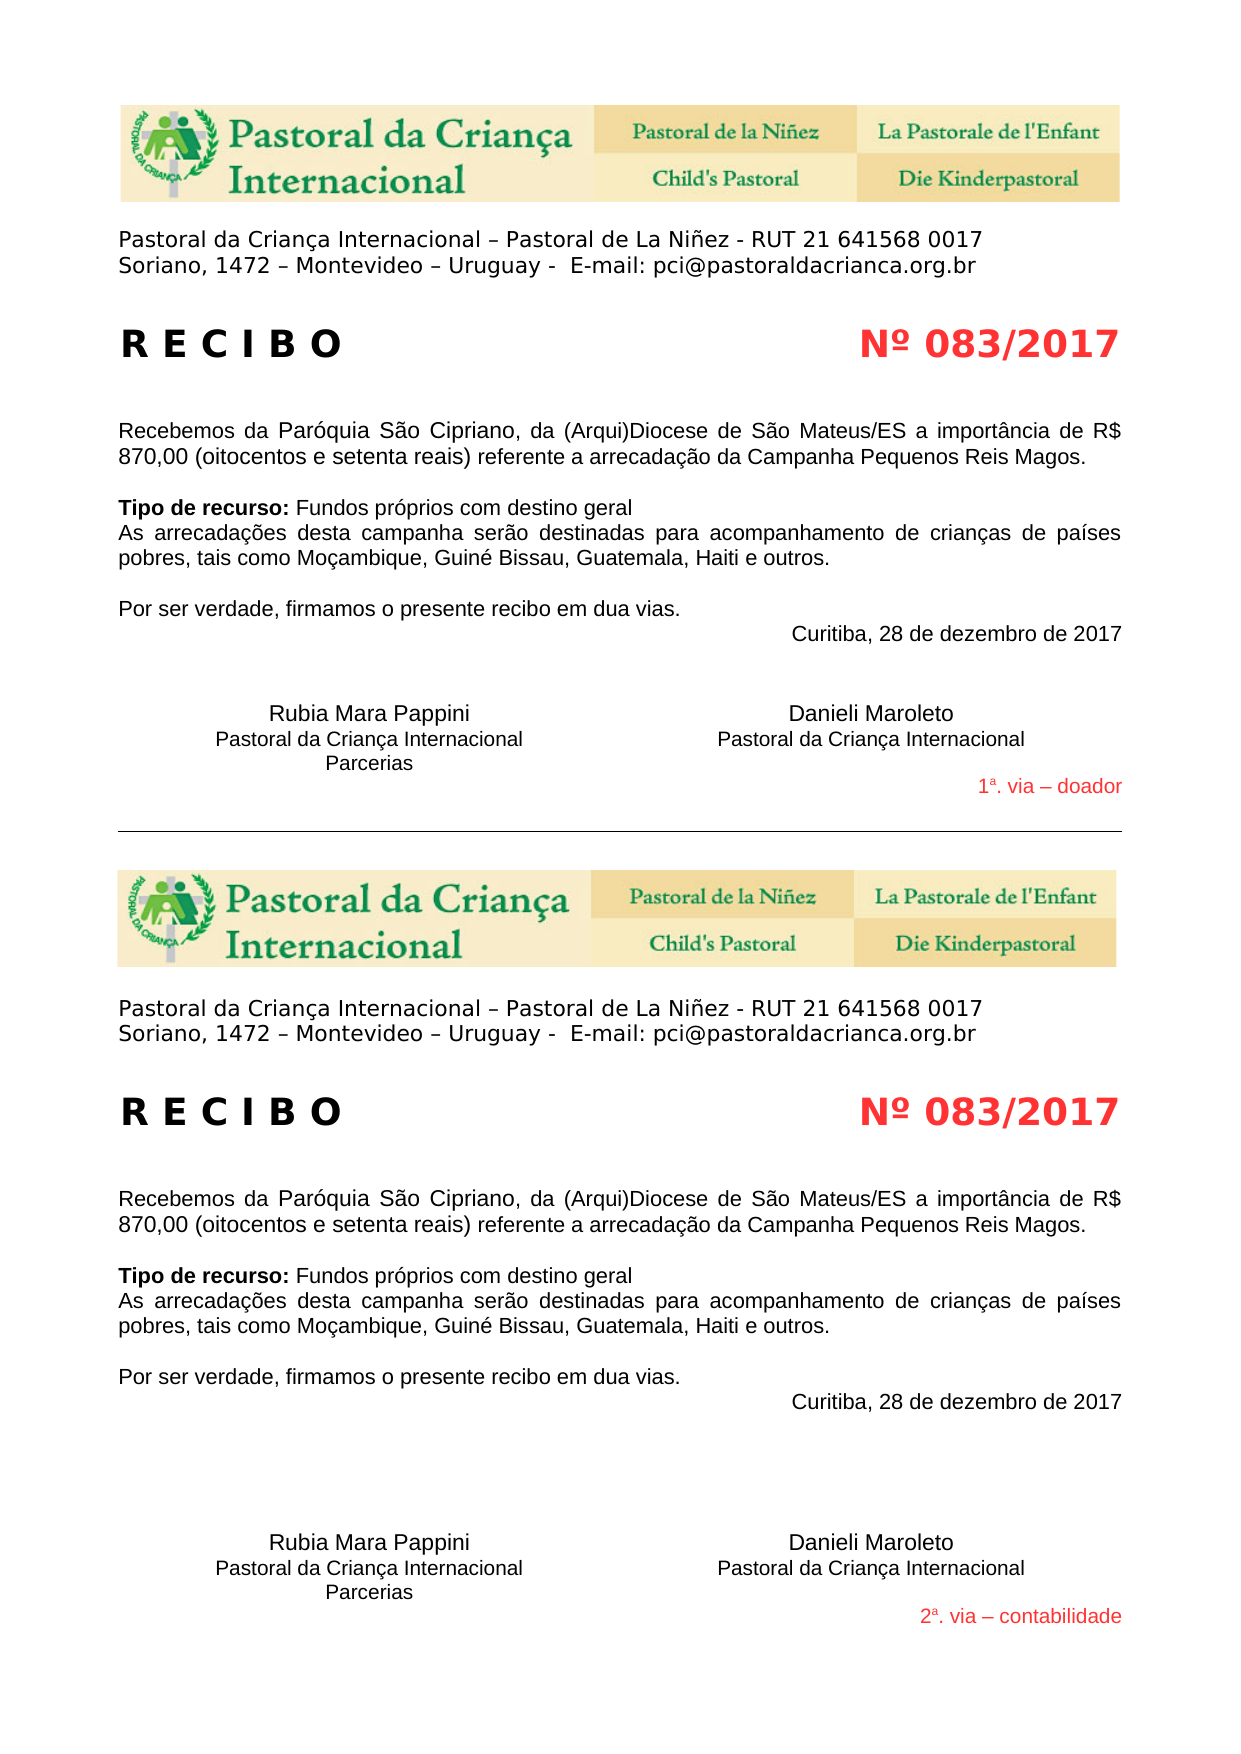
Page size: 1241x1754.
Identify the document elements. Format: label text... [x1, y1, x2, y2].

text R E C I B O Nº 083/2017 [118, 1090, 1122, 1134]
table_header Rubia Mara Pappini Pastoral da Criança Internacional Parcerias [118, 700, 620, 774]
picture [120, 105, 1120, 202]
text Tipo de recurso: Fundos próprios com destino geral [118, 495, 1122, 520]
text Recebemos da Paróquia São Cipriano, da (Arqui)Diocese de São Mateus/ES a importância de R$ 870,00 (oitocentos e setenta reais) referente a arrecadação da Campanha Pequenos Reis Magos. [118, 1185, 1122, 1238]
text Pastoral da Criança Internacional – Pastoral de La Niñez - RUT 21 641568 0017 [118, 228, 1122, 253]
text Soriano, 1472 – Montevideo – Uruguay - E-mail: pci@pastoraldacrianca.org.br [118, 1021, 1122, 1047]
text R E C I B O Nº 083/2017 [118, 322, 1122, 366]
text Curitiba, 28 de dezembro de 2017 [118, 621, 1122, 646]
table_header Danieli Maroleto Pastoral da Criança Internacional [620, 1529, 1122, 1603]
text Por ser verdade, firmamos o presente recibo em dua vias. [118, 596, 1122, 621]
table_header Rubia Mara Pappini Pastoral da Criança Internacional Parcerias [118, 1529, 620, 1603]
text Por ser verdade, firmamos o presente recibo em dua vias. [118, 1364, 1122, 1389]
text Recebemos da Paróquia São Cipriano, da (Arqui)Diocese de São Mateus/ES a importância de R$ 870,00 (oitocentos e setenta reais) referente a arrecadação da Campanha Pequenos Reis Magos. [118, 417, 1122, 470]
text Tipo de recurso: Fundos próprios com destino geral [118, 1263, 1122, 1288]
text As arrecadações desta campanha serão destinadas para acompanhamento de crianças de países pobres, tais como Moçambique, Guiné Bissau, Guatemala, Haiti e outros. [118, 1288, 1122, 1339]
text 2a. via – contabilidade [118, 1603, 1122, 1627]
table_header Danieli Maroleto Pastoral da Criança Internacional [620, 700, 1122, 774]
text Soriano, 1472 – Montevideo – Uruguay - E-mail: pci@pastoraldacrianca.org.br [118, 253, 1122, 279]
text Pastoral da Criança Internacional – Pastoral de La Niñez - RUT 21 641568 0017 [118, 996, 1122, 1021]
text 1a. via – doador [118, 774, 1122, 798]
text As arrecadações desta campanha serão destinadas para acompanhamento de crianças de países pobres, tais como Moçambique, Guiné Bissau, Guatemala, Haiti e outros. [118, 520, 1122, 571]
text Curitiba, 28 de dezembro de 2017 [118, 1389, 1122, 1414]
picture [117, 870, 1117, 967]
